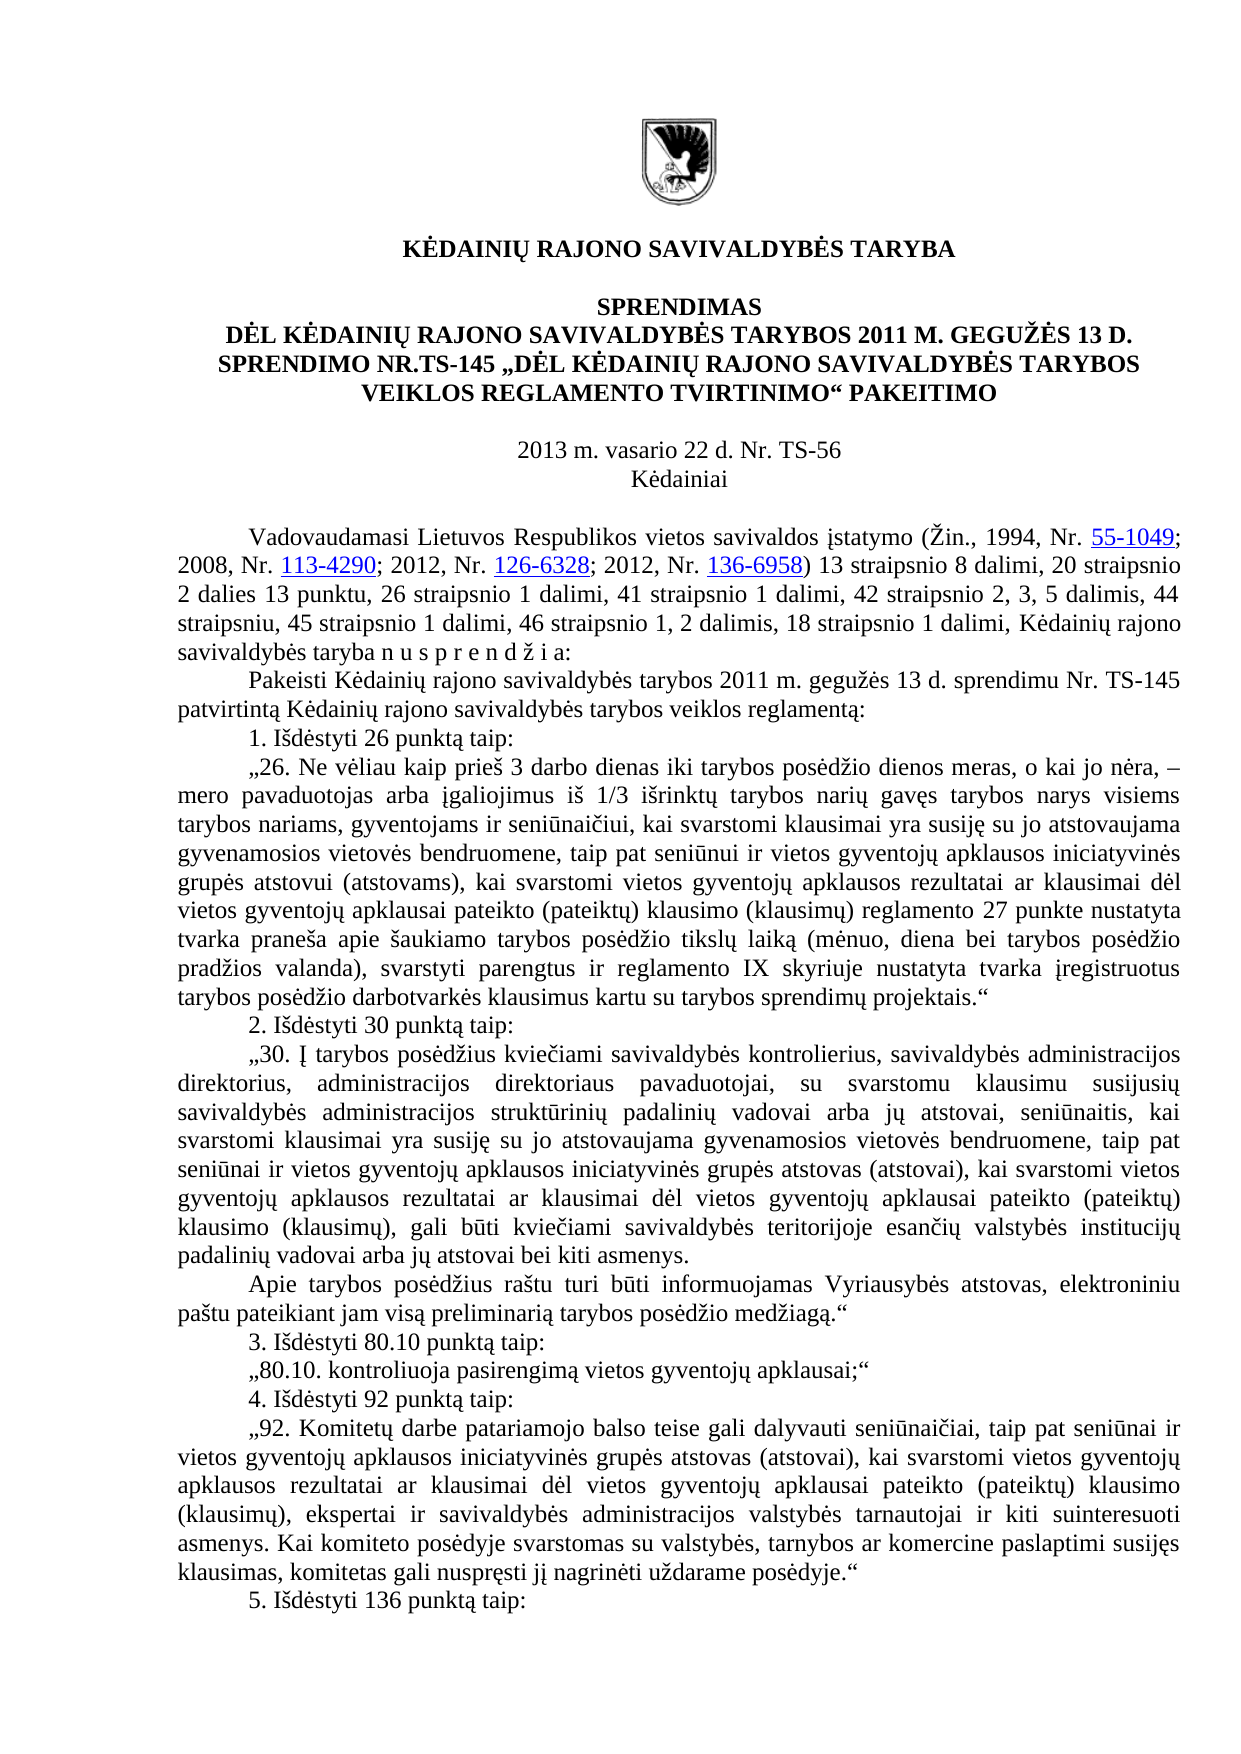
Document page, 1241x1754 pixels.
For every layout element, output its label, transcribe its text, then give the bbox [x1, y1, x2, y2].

text Vadovaudamasi Lietuvos Respublikos vietos savivaldos įstatymo (Žin., 1994, Nr. 55-1049; 2008, Nr. 113-4290; 2012, Nr. 126-6328; 2012, Nr. 136-6958) 13 straipsnio 8 dalimi, 20 straipsnio 2 dalies 13 punktu, 26 straipsnio 1 dalimi, 41 straipsnio 1 dalimi, 42 straipsnio 2, 3, 5 dalimis, 44 straipsniu, 45 straipsnio 1 dalimi, 46 straipsnio 1, 2 dalimis, 18 straipsnio 1 dalimi, Kėdainių rajono savivaldybės taryba n u s p r e n d ž i a: [177, 522, 1181, 666]
text 2013 m. vasario 22 d. Nr. TS-56 [177, 436, 1181, 464]
text 4. Išdėstyti 92 punktą taip: [177, 1384, 1181, 1413]
text 2. Išdėstyti 30 punktą taip: [177, 1011, 1181, 1039]
text Kėdainiai [177, 464, 1181, 493]
text 1. Išdėstyti 26 punktą taip: [177, 723, 1181, 752]
text KĖDAINIŲ RAJONO SAVIVALDYBĖS TARYBA [177, 234, 1181, 263]
text „80.10. kontroliuoja pasirengimą vietos gyventojų apklausai;“ [177, 1356, 1181, 1384]
text „26. Ne vėliau kaip prieš 3 darbo dienas iki tarybos posėdžio dienos meras, o kai jo nėra, – mero pavaduotojas arba įgaliojimus iš 1/3 išrinktų tarybos narių gavęs tarybos narys visiems tarybos nariams, gyventojams ir seniūnaičiui, kai svarstomi klausimai yra susiję su jo atstovaujama gyvenamosios vietovės bendruomene, taip pat seniūnui ir vietos gyventojų apklausos iniciatyvinės grupės atstovui (atstovams), kai svarstomi vietos gyventojų apklausos rezultatai ar klausimai dėl vietos gyventojų apklausai pateikto (pateiktų) klausimo (klausimų) reglamento 27 punkte nustatyta tvarka praneša apie šaukiamo tarybos posėdžio tikslų laiką (mėnuo, diena bei tarybos posėdžio pradžios valanda), svarstyti parengtus ir reglamento IX skyriuje nustatyta tvarka įregistruotus tarybos posėdžio darbotvarkės klausimus kartu su tarybos sprendimų projektais.“ [177, 752, 1181, 1011]
text Apie tarybos posėdžius raštu turi būti informuojamas Vyriausybės atstovas, elektroniniu paštu pateikiant jam visą preliminarią tarybos posėdžio medžiagą.“ [177, 1269, 1181, 1327]
text Pakeisti Kėdainių rajono savivaldybės tarybos 2011 m. gegužės 13 d. sprendimu Nr. TS-145 patvirtintą Kėdainių rajono savivaldybės tarybos veiklos reglamentą: [177, 666, 1181, 723]
text „92. Komitetų darbe patariamojo balso teise gali dalyvauti seniūnaičiai, taip pat seniūnai ir vietos gyventojų apklausos iniciatyvinės grupės atstovas (atstovai), kai svarstomi vietos gyventojų apklausos rezultatai ar klausimai dėl vietos gyventojų apklausai pateikto (pateiktų) klausimo (klausimų), ekspertai ir savivaldybės administracijos valstybės tarnautojai ir kiti suinteresuoti asmenys. Kai komiteto posėdyje svarstomas su valstybės, tarnybos ar komercine paslaptimi susijęs klausimas, komitetas gali nuspręsti jį nagrinėti uždarame posėdyje.“ [177, 1413, 1181, 1586]
text 3. Išdėstyti 80.10 punktą taip: [177, 1327, 1181, 1356]
text 5. Išdėstyti 136 punktą taip: [177, 1586, 1181, 1614]
text DĖL KĖDAINIŲ RAJONO SAVIVALDYBĖS TARYBOS 2011 M. GEGUŽĖS 13 D. SPRENDIMO NR.TS-145 „DĖL KĖDAINIŲ RAJONO SAVIVALDYBĖS TARYBOS VEIKLOS REGLAMENTO TVIRTINIMO“ PAKEITIMO [177, 321, 1181, 407]
text „30. Į tarybos posėdžius kviečiami savivaldybės kontrolierius, savivaldybės administracijos direktorius, administracijos direktoriaus pavaduotojai, su svarstomu klausimu susijusių savivaldybės administracijos struktūrinių padalinių vadovai arba jų atstovai, seniūnaitis, kai svarstomi klausimai yra susiję su jo atstovaujama gyvenamosios vietovės bendruomene, taip pat seniūnai ir vietos gyventojų apklausos iniciatyvinės grupės atstovas (atstovai), kai svarstomi vietos gyventojų apklausos rezultatai ar klausimai dėl vietos gyventojų apklausai pateikto (pateiktų) klausimo (klausimų), gali būti kviečiami savivaldybės teritorijoje esančių valstybės institucijų padalinių vadovai arba jų atstovai bei kiti asmenys. [177, 1039, 1181, 1269]
text SPRENDIMAS [177, 292, 1181, 321]
